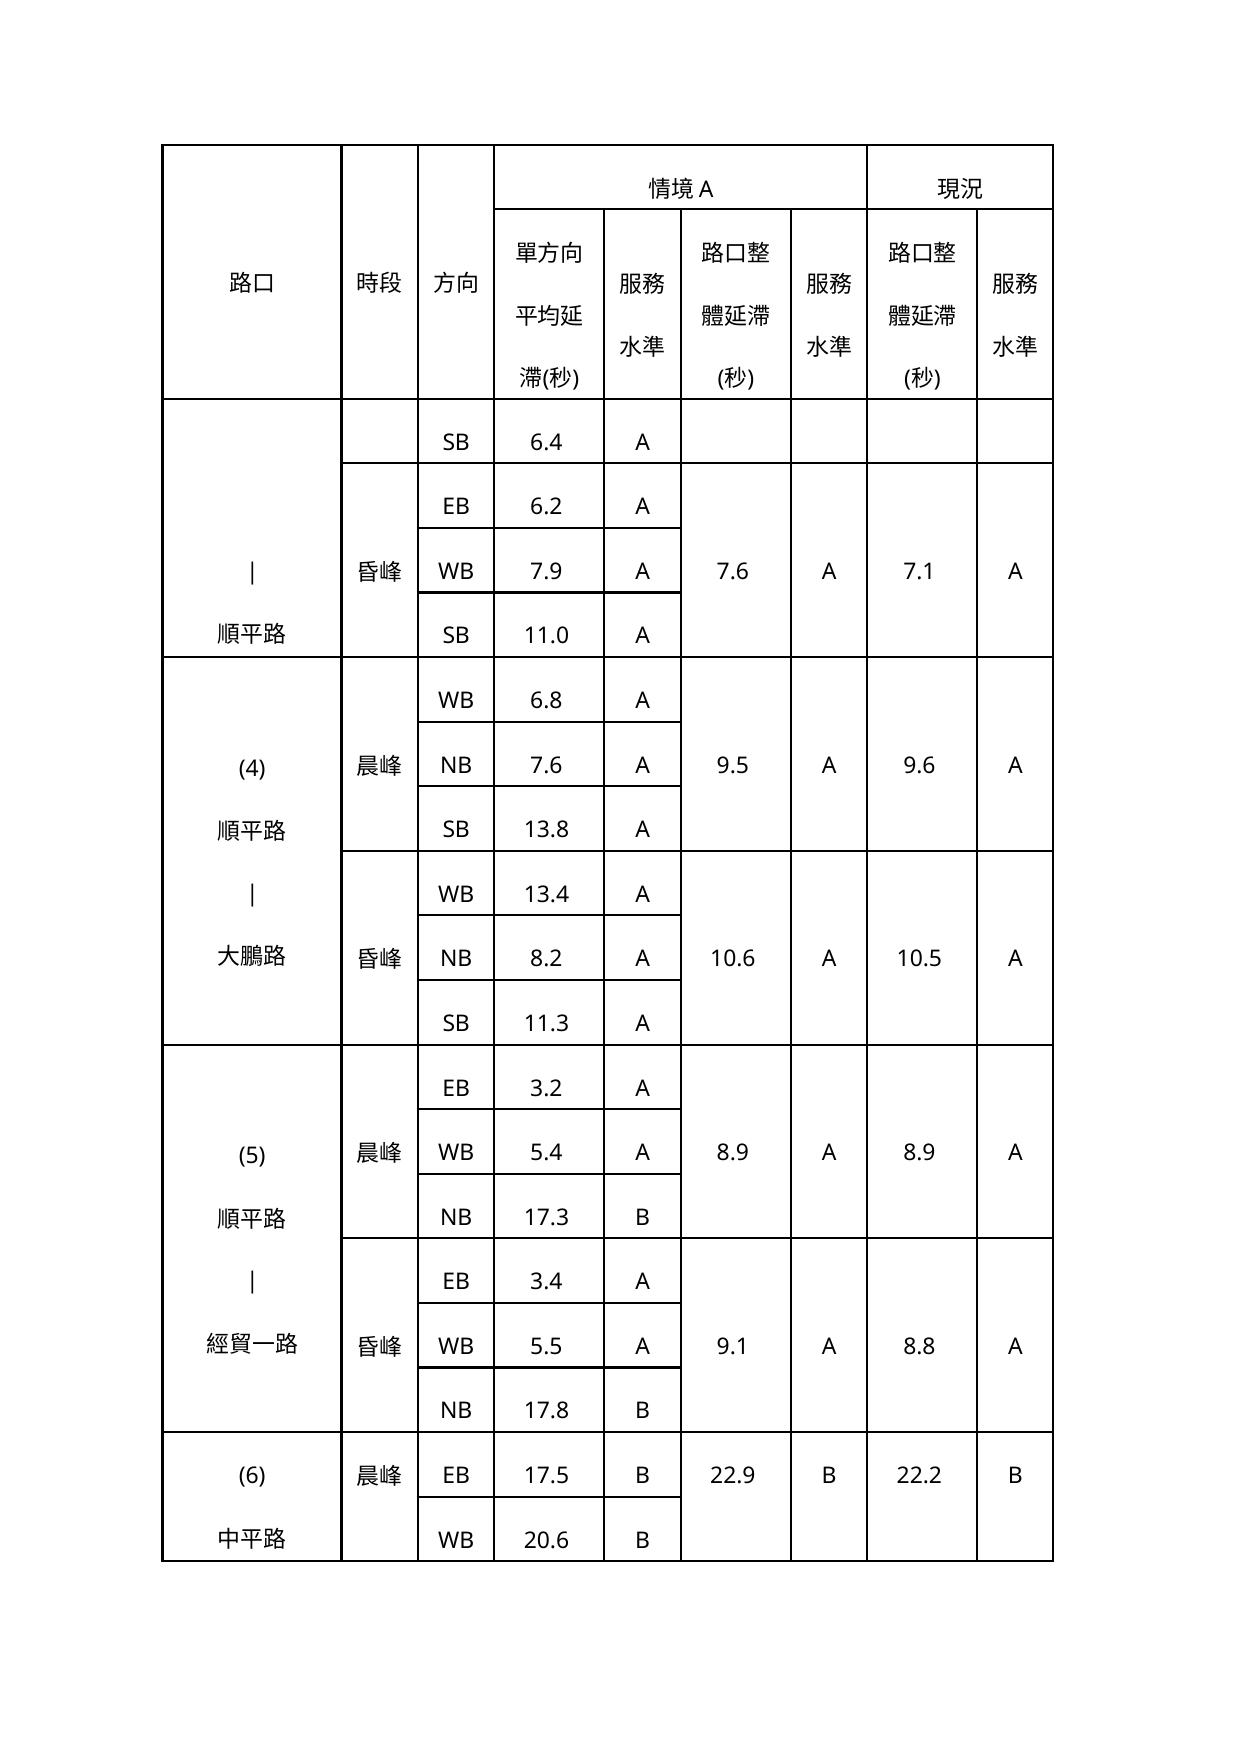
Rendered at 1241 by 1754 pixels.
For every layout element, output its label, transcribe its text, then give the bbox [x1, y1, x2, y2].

table_cell 9.6 [868, 658, 976, 850]
table_cell (5) 順平路 | 經貿一路 [164, 1046, 340, 1431]
table_cell A [792, 1046, 866, 1237]
table_cell 服務 水準 [978, 210, 1052, 398]
table_cell A [605, 594, 680, 656]
table_cell 服務 水準 [792, 210, 866, 398]
table_cell 10.5 [868, 852, 976, 1043]
table_cell 11.3 [495, 981, 603, 1043]
table_cell 17.8 [495, 1369, 603, 1431]
table_cell 6.4 [495, 400, 603, 462]
table_cell 7.1 [868, 464, 976, 656]
table_cell A [605, 981, 680, 1043]
table_cell 5.5 [495, 1304, 603, 1366]
table_cell [682, 400, 790, 462]
table_cell | 順平路 [164, 400, 340, 656]
table_cell B [605, 1175, 680, 1237]
table_header 現況 [868, 146, 1052, 208]
table_cell 22.9 [682, 1433, 790, 1560]
table_cell EB [419, 1046, 493, 1108]
table_cell WB [419, 658, 493, 721]
table_cell 10.6 [682, 852, 790, 1043]
table_cell B [605, 1433, 680, 1496]
table_cell 3.2 [495, 1046, 603, 1108]
table_cell SB [419, 787, 493, 850]
table_cell 昏峰 [343, 852, 417, 1043]
table_cell B [978, 1433, 1052, 1560]
table_cell 服務 水準 [605, 210, 680, 398]
table_cell 17.3 [495, 1175, 603, 1237]
table_cell A [978, 1046, 1052, 1237]
table_cell A [792, 1239, 866, 1431]
table_cell A [978, 1239, 1052, 1431]
table_cell [792, 400, 866, 462]
table_cell A [605, 852, 680, 914]
table_cell 13.4 [495, 852, 603, 914]
table_cell SB [419, 594, 493, 656]
table_cell 9.5 [682, 658, 790, 850]
table_cell B [605, 1498, 680, 1560]
table_cell WB [419, 1110, 493, 1173]
table_cell 8.8 [868, 1239, 976, 1431]
table_cell 9.1 [682, 1239, 790, 1431]
table_cell EB [419, 464, 493, 527]
table_cell A [978, 852, 1052, 1043]
table_cell A [605, 1046, 680, 1108]
table_cell A [792, 464, 866, 656]
table_cell NB [419, 1175, 493, 1237]
table_cell 路口整 體延滯 (秒) [868, 210, 976, 398]
table_cell A [605, 658, 680, 721]
table_header 時段 [343, 146, 417, 398]
table_cell A [605, 1304, 680, 1366]
table_cell 17.5 [495, 1433, 603, 1496]
table_cell 7.6 [495, 723, 603, 785]
table_cell WB [419, 852, 493, 914]
table_cell 11.0 [495, 594, 603, 656]
table_cell A [605, 400, 680, 462]
table_cell NB [419, 723, 493, 785]
table_cell 20.6 [495, 1498, 603, 1560]
table_cell 6.8 [495, 658, 603, 721]
table_cell A [605, 1239, 680, 1302]
table_cell NB [419, 916, 493, 979]
table_cell 3.4 [495, 1239, 603, 1302]
table_header 路口 [164, 146, 340, 398]
table_cell 8.9 [682, 1046, 790, 1237]
table_header 情境A [495, 146, 866, 208]
table_cell EB [419, 1433, 493, 1496]
table_cell B [605, 1369, 680, 1431]
table_cell A [605, 1110, 680, 1173]
table_cell 晨峰 [343, 1046, 417, 1237]
table_cell A [978, 464, 1052, 656]
table_cell EB [419, 1239, 493, 1302]
table_cell A [605, 723, 680, 785]
table_cell [868, 400, 976, 462]
table_cell 22.2 [868, 1433, 976, 1560]
table_cell 8.2 [495, 916, 603, 979]
table_cell (6) 中平路 [164, 1433, 340, 1560]
table_cell [343, 400, 417, 462]
table_cell 7.6 [682, 464, 790, 656]
table_cell A [605, 464, 680, 527]
table_cell 昏峰 [343, 1239, 417, 1431]
table_cell 晨峰 [343, 1433, 417, 1560]
table_cell 路口整 體延滯 (秒) [682, 210, 790, 398]
table_cell (4) 順平路 | 大鵬路 [164, 658, 340, 1043]
table_cell A [792, 852, 866, 1043]
table_cell A [605, 916, 680, 979]
table_cell 6.2 [495, 464, 603, 527]
table_cell WB [419, 529, 493, 591]
table_cell SB [419, 981, 493, 1043]
table_cell A [605, 787, 680, 850]
table_cell WB [419, 1304, 493, 1366]
table_header 方向 [419, 146, 493, 398]
table_cell 8.9 [868, 1046, 976, 1237]
table_cell 單方向 平均延 滯(秒) [495, 210, 603, 398]
table_cell A [978, 658, 1052, 850]
table_cell 7.9 [495, 529, 603, 591]
table_cell NB [419, 1369, 493, 1431]
table_cell 晨峰 [343, 658, 417, 850]
table_cell 13.8 [495, 787, 603, 850]
table_cell WB [419, 1498, 493, 1560]
table_cell 5.4 [495, 1110, 603, 1173]
table_cell A [605, 529, 680, 591]
table_cell [978, 400, 1052, 462]
table_cell SB [419, 400, 493, 462]
table_cell A [792, 658, 866, 850]
table_cell 昏峰 [343, 464, 417, 656]
table_cell B [792, 1433, 866, 1560]
